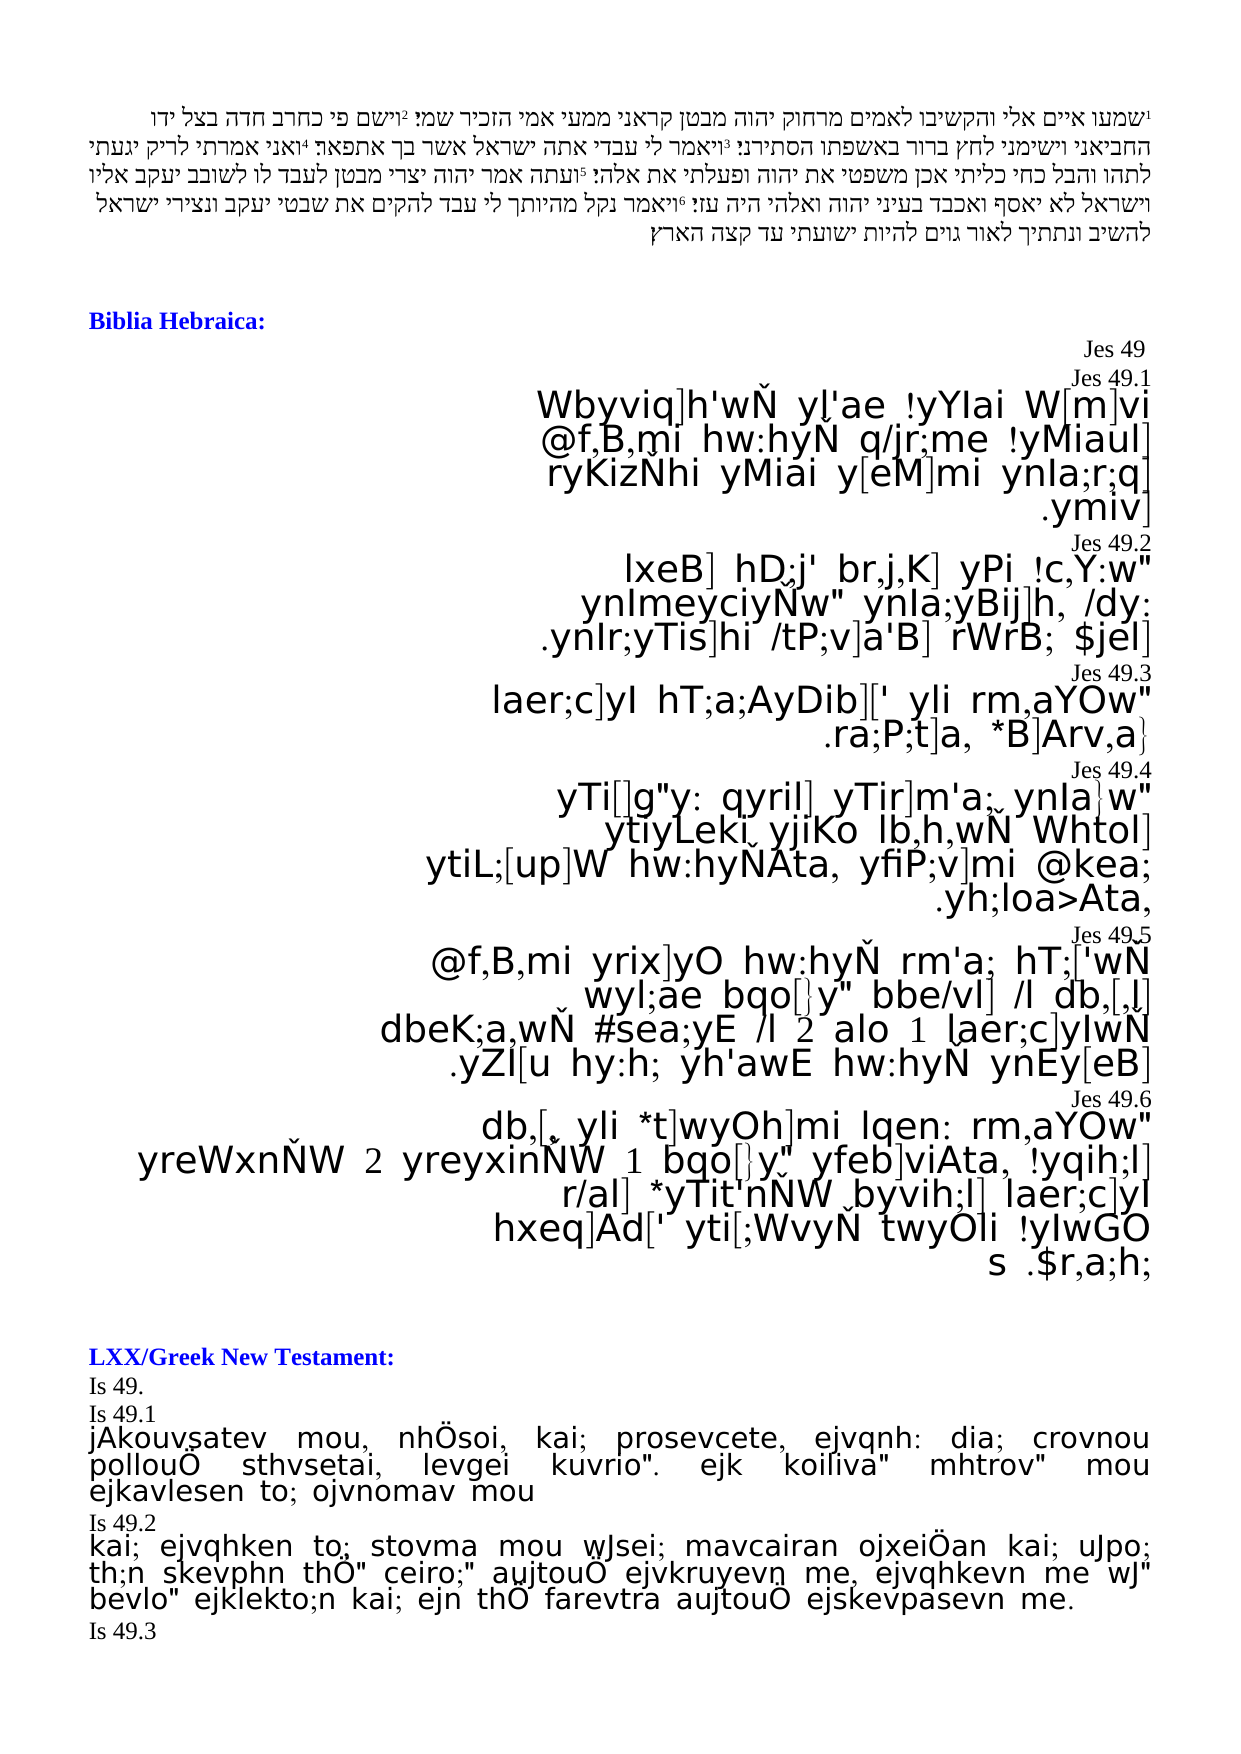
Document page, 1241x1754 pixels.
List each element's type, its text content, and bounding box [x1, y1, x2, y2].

text Is 49. [88, 1371, 1152, 1399]
text db,[, yli *t]wyOh]mi lqen: rm,aYOw" [542, 1113, 673, 1147]
text ytiyLeki yjiKo lb,h,wŇ Whtol] [88, 818, 1152, 852]
text Jes 49.1 [88, 363, 1152, 392]
text db,[, yli *t]wyOh]mi lqen: rm,aYOw" [791, 1113, 1152, 1147]
text yreWxnŇW 2 yreyxinŇW 1 bqo[}y" yfeb]viAta, !yqih;l] [88, 1147, 738, 1181]
text Jes 49.6 [88, 1084, 1152, 1113]
text hxeq]Ad[' yti[;WvyŇ twyOli !yIwGO [88, 1215, 1152, 1249]
text .ynIr;yTis]hi /tP;v]a'B] rWrB; $jel] [88, 624, 1152, 658]
text Wbyviq]h'wŇ yl'ae !yYIai W[m]vi [679, 392, 1064, 426]
text .yZI[u hy:h; yh'awE hw:hyŇ ynEy[eB] [88, 1050, 1152, 1084]
text r/al] *yTit'nŇW byvih;l] laer;c]yI [983, 1181, 1114, 1215]
text .ra;P;t]a, *B]Arv,a} [88, 721, 1152, 755]
text Biblia Hebraica: [88, 306, 1152, 334]
text Is 49.3 [88, 1616, 1152, 1644]
text s .$r,a;h; [88, 1249, 1152, 1283]
text wyl;ae bqo[}y" bbe/vl] /l db,[,l] [88, 982, 1147, 1016]
text lxeB] hD;j' br,j,K] yPi !c,Y:w" [88, 557, 1152, 591]
text jAkouvsatev mou, nhÖsoi, kai; prosevcete, ejvqnh: dia; crovnou pollouÖ sthvsetai, levgei kuvrio". ejk koiliva" mhtrov" mou ejkavlesen to; ojvnomav mou [88, 1428, 1152, 1508]
text @f,B,mi hw:hyŇ q/jr;me !yMiaul] [88, 426, 1147, 460]
text .yh;loa>Ata, [88, 886, 1152, 920]
text db,[, yli *t]wyOh]mi lqen: rm,aYOw" [88, 1113, 544, 1147]
text dbeK;a,wŇ #sea;yE /l 2 alo 1 laer;c]yIwŇ [1056, 1016, 1152, 1050]
text Jes 49.3 [88, 658, 1152, 687]
text ynImeyciyŇw" ynIa;yBij]h, /dy: [1030, 591, 1152, 624]
text r/al] *yTit'nŇW byvih;l] laer;c]yI [1115, 1181, 1152, 1215]
text yTi[]g"y: qyril] yTir]m'a; ynIa}w" [807, 784, 1152, 818]
text Jes 49.4 [88, 755, 1152, 784]
text r/al] *yTit'nŇW byvih;l] laer;c]yI [88, 1181, 982, 1215]
text .ymiv] [88, 494, 1152, 528]
text yTi[]g"y: qyril] yTir]m'a; ynIa}w" [88, 784, 628, 818]
text @f,B,mi yrix]yO hw:hyŇ rm'a; hT;['wŇ [88, 948, 1080, 982]
text yTi[]g"y: qyril] yTir]m'a; ynIa}w" [630, 784, 809, 818]
text @f,B,mi yrix]yO hw:hyŇ rm'a; hT;['wŇ [1077, 948, 1152, 982]
text Wbyviq]h'wŇ yl'ae !yYIai W[m]vi [88, 392, 681, 426]
text Is 49.1 [88, 1399, 1152, 1428]
text 1שמעו איים אלי והקשיבו לאמים מרחוק יהוה מבטן קראני ממעי אמי הזכיר שמי׃ 2וישם פי כחרב חדה בצל ידו החביאני וישימני לחץ ברור באשפתו הסתירני׃ 3ויאמר לי עבדי אתה ישראל אשר בך אתפאר׃ 4ואני אמרתי לריק יגעתי לתהו והבל כחי כליתי אכן משפטי את יהוה ופעלתי את אלהי׃ 5ועתה אמר יהוה יצרי מבטן לעבד לו לשובב יעקב אליו וישראל לא יאסף ואכבד בעיני יהוה ואלהי היה עזי׃ 6ויאמר נקל מהיותך לי עבד להקים את שבטי יעקב ונצירי ישראל להשיב ונתתיך לאור גוים להיות ישועתי עד קצה הארץ׃ [88, 103, 1152, 247]
text yreWxnŇW 2 yreyxinŇW 1 bqo[}y" yfeb]viAta, !yqih;l] [738, 1147, 1147, 1181]
text LXX/Greek New Testament: [88, 1342, 1152, 1371]
text db,[, yli *t]wyOh]mi lqen: rm,aYOw" [668, 1113, 790, 1147]
text kai; ejvqhken to; stovma mou wJsei; mavcairan ojxeiÖan kai; uJpo; th;n skevphn thÖ" ceiro;" aujtouÖ ejvkruyevn me, ejvqhkevn me wJ" bevlo" ejklekto;n kai; ejn thÖ farevtra aujtouÖ ejskevpasevn me. [88, 1536, 1152, 1616]
text Jes 49.5 [88, 920, 1152, 948]
text dbeK;a,wŇ #sea;yE /l 2 alo 1 laer;c]yIwŇ [88, 1016, 1055, 1050]
text Wbyviq]h'wŇ yl'ae !yYIai W[m]vi [1066, 392, 1152, 426]
text ryKizŇhi yMiai y[eM]mi ynIa;r;q] [88, 460, 1147, 494]
text ytiL;[up]W hw:hyŇAta, yfiP;v]mi @kea; [88, 852, 1152, 886]
text ynImeyciyŇw" ynIa;yBij]h, /dy: [88, 591, 1028, 624]
text laer;c]yI hT;a;AyDib][' yli rm,aYOw" [88, 687, 1152, 721]
text Jes 49.2 [88, 528, 1152, 557]
text Is 49.2 [88, 1508, 1152, 1536]
text Jes 49 [88, 334, 1152, 363]
